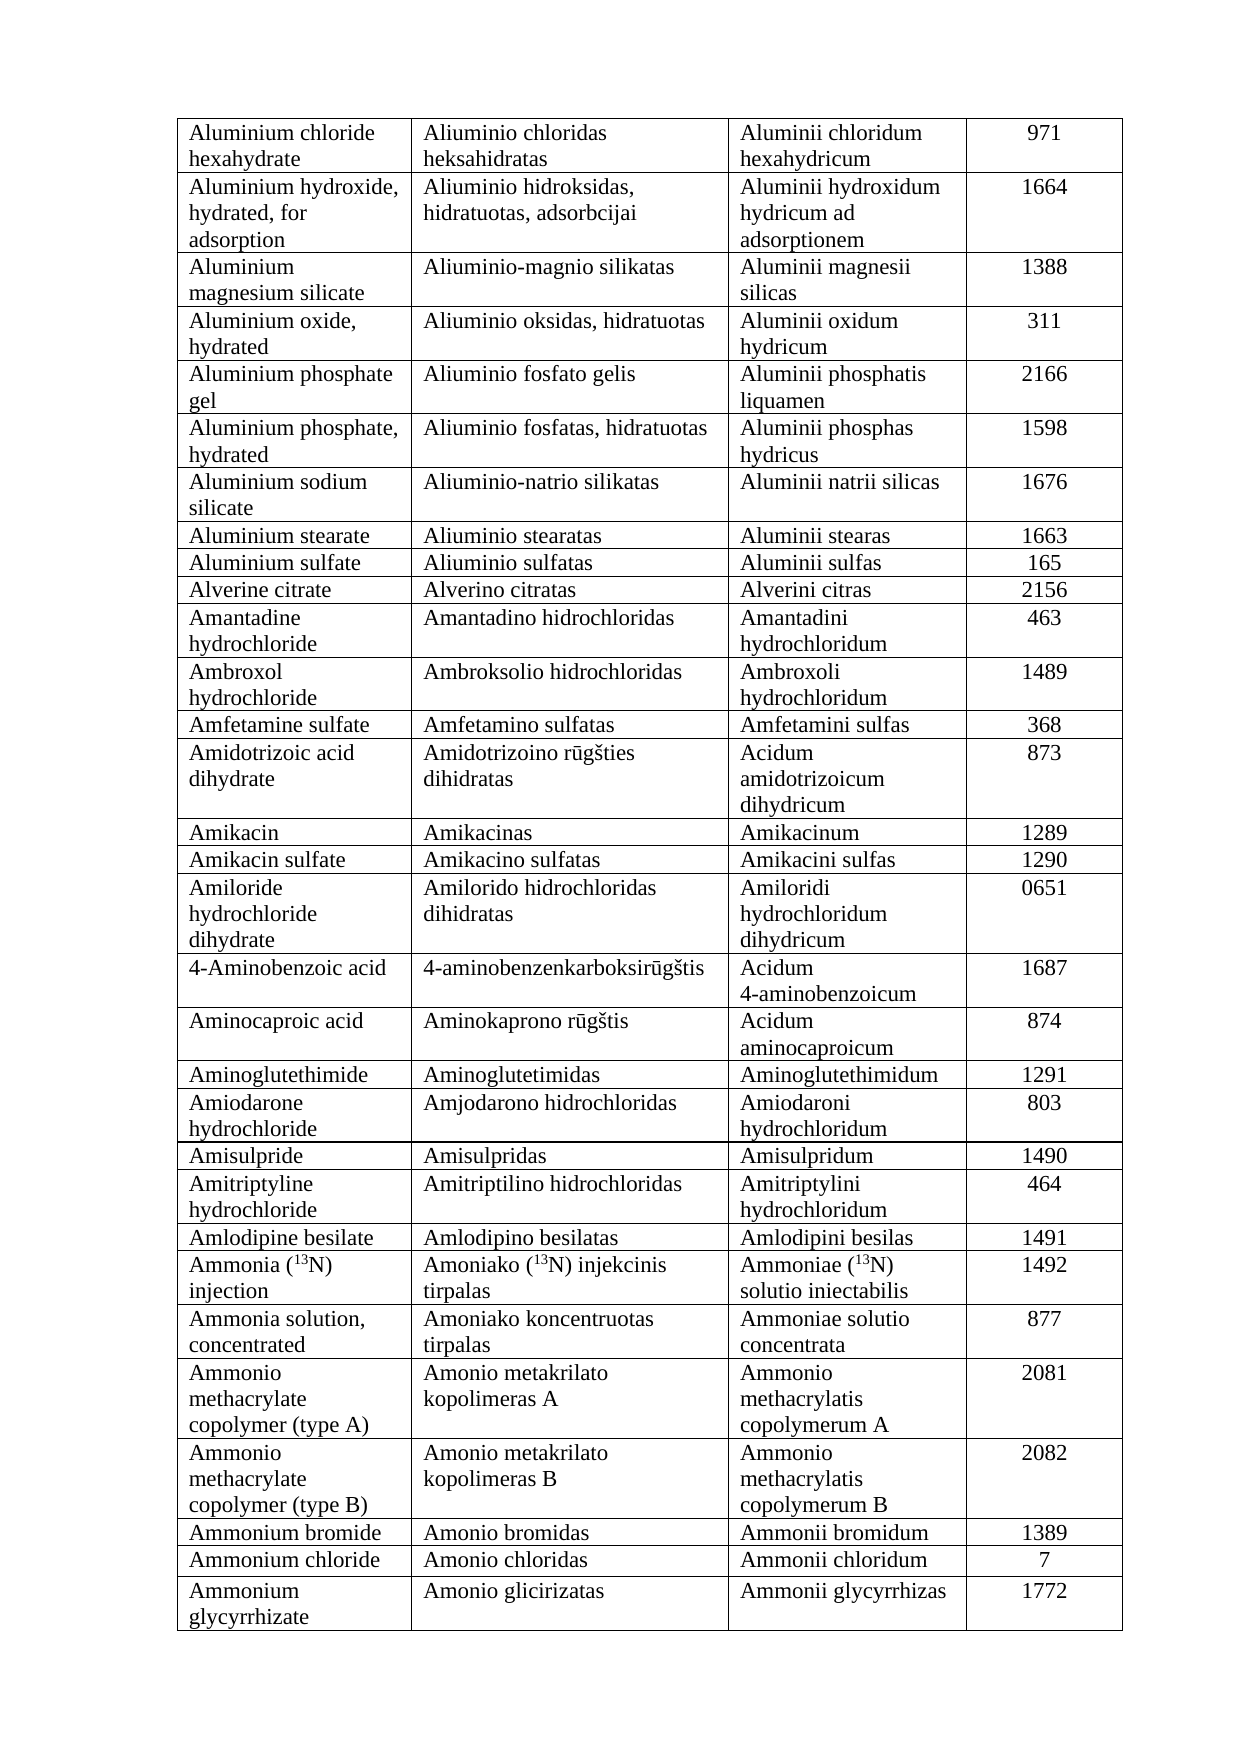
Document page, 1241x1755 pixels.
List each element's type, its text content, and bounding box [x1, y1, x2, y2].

table_cell Amlodipine besilate [178, 1224, 411, 1250]
table_cell Amilorido hidrochloridas dihidratas [412, 874, 728, 953]
table_cell 1489 [967, 658, 1122, 710]
table_cell 165 [967, 549, 1122, 576]
table_cell Amitriptilino hidrochloridas [412, 1170, 728, 1223]
table_cell Amantadine hydrochloride [178, 604, 411, 657]
table_cell Ambroxoli hydrochloridum [729, 658, 966, 710]
table_cell 368 [967, 711, 1122, 738]
table_cell Amitriptyline hydrochloride [178, 1170, 411, 1223]
table_cell 874 [967, 1008, 1122, 1060]
table_cell Amikacini sulfas [729, 846, 966, 873]
table_cell Acidum aminocaproicum [729, 1008, 966, 1060]
table_cell Ammonio methacrylatis copolymerum A [729, 1359, 966, 1438]
table_cell 1388 [967, 253, 1122, 306]
table_cell Aluminii phosphas hydricus [729, 414, 966, 467]
table_cell 7 [967, 1546, 1122, 1576]
table_cell Amidotrizoic acid dihydrate [178, 739, 411, 818]
table_cell 1491 [967, 1224, 1122, 1250]
table_cell Amlodipino besilatas [412, 1224, 728, 1250]
table_cell Ammonia solution, concentrated [178, 1305, 411, 1357]
table_cell 1676 [967, 468, 1122, 521]
table_cell 1290 [967, 846, 1122, 873]
table_cell Ammonio methacrylatis copolymerum B [729, 1439, 966, 1518]
table_cell 1772 [967, 1577, 1122, 1630]
table_cell Amfetamino sulfatas [412, 711, 728, 738]
table_cell Acidum amidotrizoicum dihydricum [729, 739, 966, 818]
table_cell Ammonio methacrylate copolymer (type A) [178, 1359, 411, 1438]
table_cell Alverini citras [729, 577, 966, 603]
table_cell Ammonii glycyrrhizas [729, 1577, 966, 1630]
table_cell Aminocaproic acid [178, 1008, 411, 1060]
table_cell Aluminium phosphate, hydrated [178, 414, 411, 467]
table_cell Amonio metakrilato kopolimeras B [412, 1439, 728, 1518]
table_cell 2166 [967, 361, 1122, 413]
table_cell Aminoglutethimide [178, 1061, 411, 1088]
table_cell Aminoglutetimidas [412, 1061, 728, 1088]
table_cell Aliuminio fosfatas, hidratuotas [412, 414, 728, 467]
table_cell Alverino citratas [412, 577, 728, 603]
table_cell Amisulpridum [729, 1143, 966, 1169]
table_cell Aluminii stearas [729, 522, 966, 548]
table_cell Aliuminio-natrio silikatas [412, 468, 728, 521]
table_cell 877 [967, 1305, 1122, 1357]
table_cell Amikacin sulfate [178, 846, 411, 873]
table_cell Amonio metakrilato kopolimeras A [412, 1359, 728, 1438]
table_cell Ambroksolio hidrochloridas [412, 658, 728, 710]
table_cell Aluminium chloride hexahydrate [178, 119, 411, 172]
table_cell Amantadino hidrochloridas [412, 604, 728, 657]
table_cell Amiodaroni hydrochloridum [729, 1089, 966, 1141]
table_cell Ammonii bromidum [729, 1519, 966, 1545]
table_cell 1490 [967, 1143, 1122, 1169]
table_cell Amonio chloridas [412, 1546, 728, 1576]
table_cell 311 [967, 307, 1122, 359]
table_cell Amiloride hydrochloride dihydrate [178, 874, 411, 953]
table_cell Alverine citrate [178, 577, 411, 603]
table_cell 1598 [967, 414, 1122, 467]
table_cell Amikacin [178, 819, 411, 845]
table_cell Ammoniae (13N) solutio iniectabilis [729, 1251, 966, 1304]
table_cell 1492 [967, 1251, 1122, 1304]
table_cell Amikacinum [729, 819, 966, 845]
table_cell Aliuminio stearatas [412, 522, 728, 548]
table_cell 2156 [967, 577, 1122, 603]
table_cell Aminoglutethimidum [729, 1061, 966, 1088]
table_cell Aluminii oxidum hydricum [729, 307, 966, 359]
table_cell Aluminii sulfas [729, 549, 966, 576]
table_cell Aliuminio chloridas heksahidratas [412, 119, 728, 172]
table_cell 803 [967, 1089, 1122, 1141]
table_cell Aminokaprono rūgštis [412, 1008, 728, 1060]
table_cell Amfetamini sulfas [729, 711, 966, 738]
table_cell Amantadini hydrochloridum [729, 604, 966, 657]
table_cell Amonio bromidas [412, 1519, 728, 1545]
table_cell 463 [967, 604, 1122, 657]
table_cell 2082 [967, 1439, 1122, 1518]
table_cell Amfetamine sulfate [178, 711, 411, 738]
table_cell Aluminium sulfate [178, 549, 411, 576]
table_cell Amoniako (13N) injekcinis tirpalas [412, 1251, 728, 1304]
table_cell Ammonia (13N) injection [178, 1251, 411, 1304]
table_cell 2081 [967, 1359, 1122, 1438]
table_cell 1663 [967, 522, 1122, 548]
table_cell Amikacinas [412, 819, 728, 845]
table_cell Amikacino sulfatas [412, 846, 728, 873]
table_cell Aluminium hydroxide, hydrated, for adsorption [178, 173, 411, 252]
table_cell 4-Aminobenzoic acid [178, 954, 411, 1007]
table_cell Amitriptylini hydrochloridum [729, 1170, 966, 1223]
table_cell Aluminium magnesium silicate [178, 253, 411, 306]
table_cell Amoniako koncentruotas tirpalas [412, 1305, 728, 1357]
table_cell 1664 [967, 173, 1122, 252]
table_cell Amonio glicirizatas [412, 1577, 728, 1630]
table_cell Ammoniae solutio concentrata [729, 1305, 966, 1357]
table_cell Aluminium stearate [178, 522, 411, 548]
table_cell Aluminii chloridum hexahydricum [729, 119, 966, 172]
table_cell Ammonio methacrylate copolymer (type B) [178, 1439, 411, 1518]
table_cell Ammonium bromide [178, 1519, 411, 1545]
table_cell 1687 [967, 954, 1122, 1007]
table_cell Aluminium phosphate gel [178, 361, 411, 413]
table_cell Aliuminio oksidas, hidratuotas [412, 307, 728, 359]
table_cell Ammonii chloridum [729, 1546, 966, 1576]
table_cell Aluminium oxide, hydrated [178, 307, 411, 359]
table_cell 1389 [967, 1519, 1122, 1545]
table_cell 0651 [967, 874, 1122, 953]
table_cell Ammonium chloride [178, 1546, 411, 1576]
table_cell 1289 [967, 819, 1122, 845]
table_cell Amisulpride [178, 1143, 411, 1169]
table_cell Ambroxol hydrochloride [178, 658, 411, 710]
table_cell Aliuminio sulfatas [412, 549, 728, 576]
table_cell Aluminii phosphatis liquamen [729, 361, 966, 413]
table_cell Amidotrizoino rūgšties dihidratas [412, 739, 728, 818]
table_cell Ammonium glycyrrhizate [178, 1577, 411, 1630]
table_cell 873 [967, 739, 1122, 818]
table_cell Aliuminio fosfato gelis [412, 361, 728, 413]
table_cell Aluminium sodium silicate [178, 468, 411, 521]
table_cell Amlodipini besilas [729, 1224, 966, 1250]
table_cell 464 [967, 1170, 1122, 1223]
table_cell Aluminii hydroxidum hydricum ad adsorptionem [729, 173, 966, 252]
table_cell Aluminii magnesii silicas [729, 253, 966, 306]
table_cell Amiodarone hydrochloride [178, 1089, 411, 1141]
table_cell Aluminii natrii silicas [729, 468, 966, 521]
table_cell Aliuminio hidroksidas, hidratuotas, adsorbcijai [412, 173, 728, 252]
table_cell Acidum 4-aminobenzoicum [729, 954, 966, 1007]
table_cell Aliuminio-magnio silikatas [412, 253, 728, 306]
table_cell Amjodarono hidrochloridas [412, 1089, 728, 1141]
table_cell Amiloridi hydrochloridum dihydricum [729, 874, 966, 953]
table_cell Amisulpridas [412, 1143, 728, 1169]
table_cell 1291 [967, 1061, 1122, 1088]
table_cell 971 [967, 119, 1122, 172]
table_cell 4-aminobenzenkarboksirūgštis [412, 954, 728, 1007]
